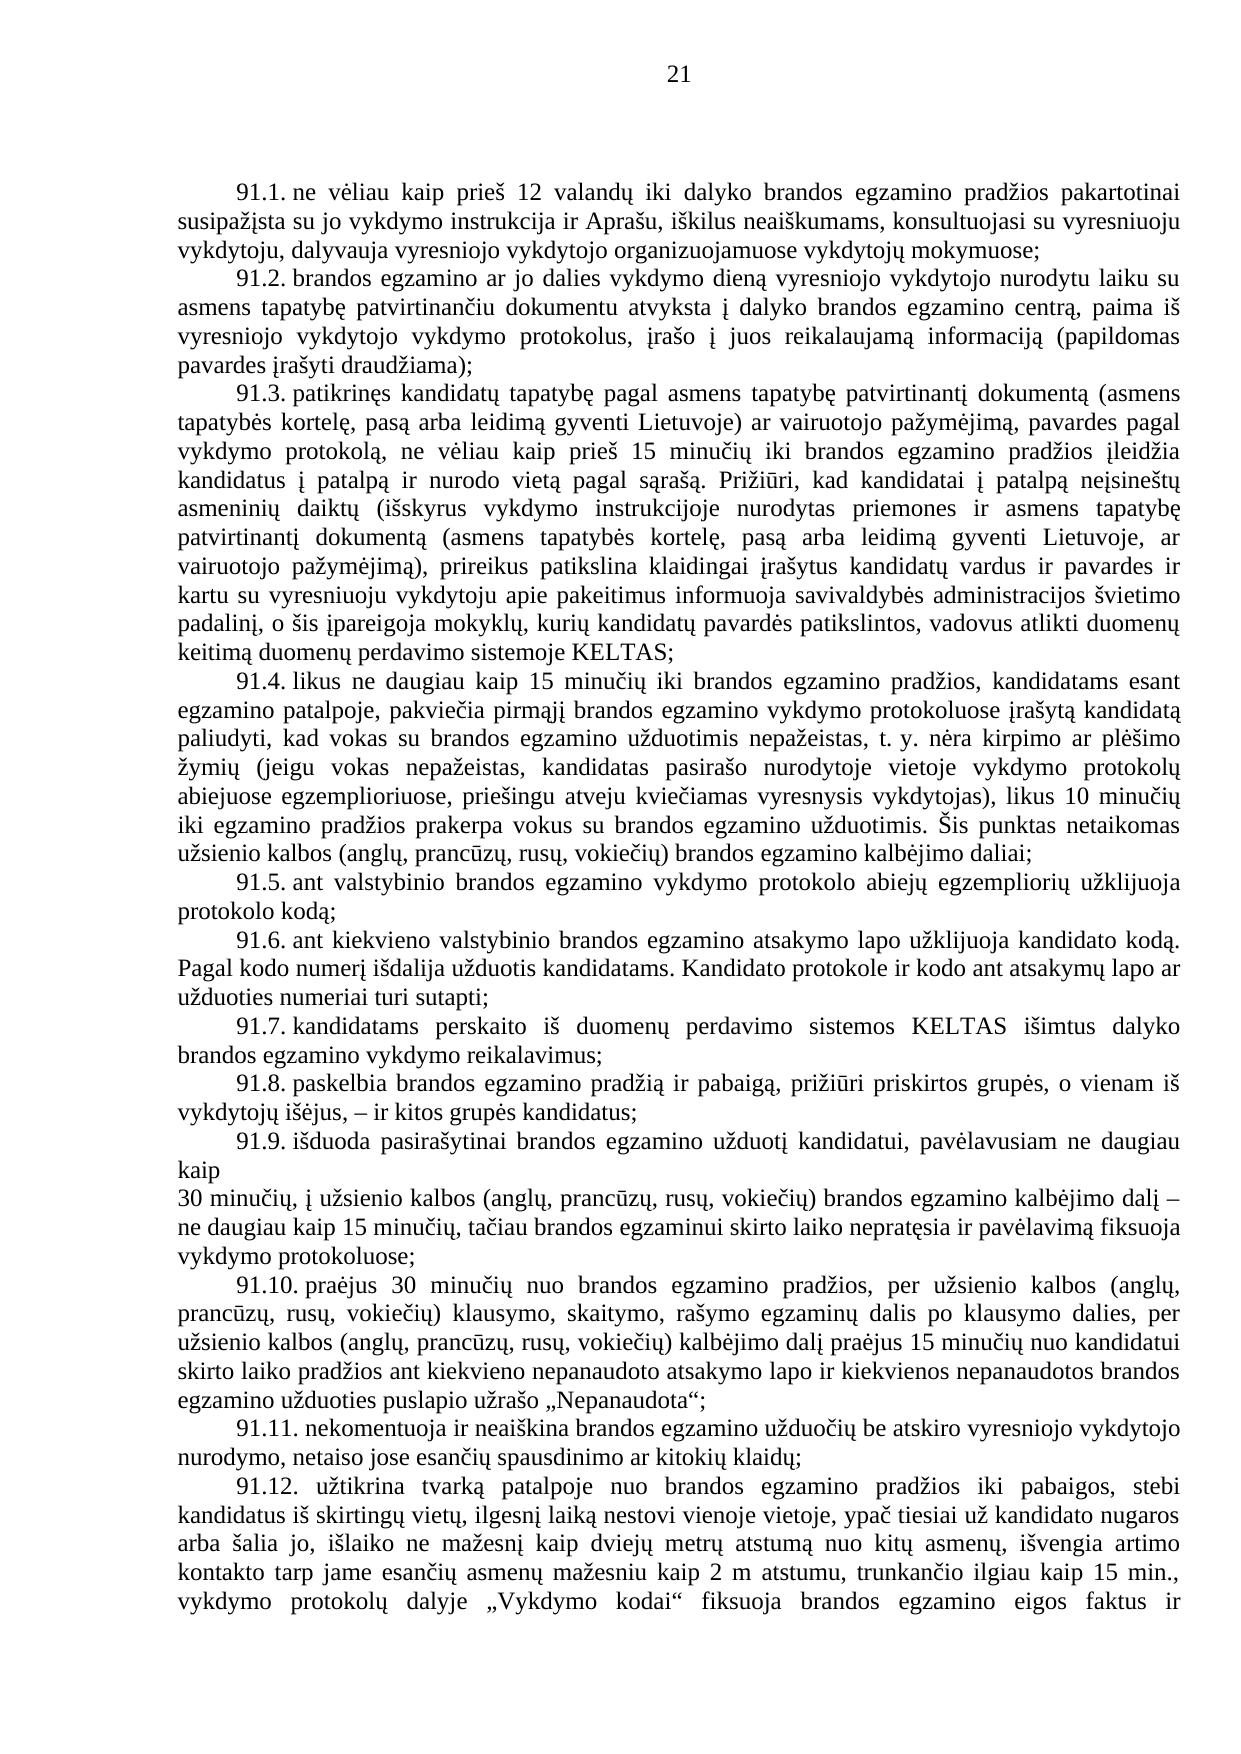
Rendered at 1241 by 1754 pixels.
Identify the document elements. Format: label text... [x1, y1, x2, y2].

text 91.1. ne vėliau kaip prieš 12 valandų iki dalyko brandos egzamino pradžios pakartotinai susipažįsta su jo vykdymo instrukcija ir Aprašu, iškilus neaiškumams, konsultuojasi su vyresniuoju vykdytoju, dalyvauja vyresniojo vykdytojo organizuojamuose vykdytojų mokymuose; [177, 177, 1181, 263]
text 91.6. ant kiekvieno valstybinio brandos egzamino atsakymo lapo užklijuoja kandidato kodą. Pagal kodo numerį išdalija užduotis kandidatams. Kandidato protokole ir kodo ant atsakymų lapo ar užduoties numeriai turi sutapti; [177, 925, 1181, 1011]
text 91.3. patikrinęs kandidatų tapatybę pagal asmens tapatybę patvirtinantį dokumentą (asmens tapatybės kortelę, pasą arba leidimą gyventi Lietuvoje) ar vairuotojo pažymėjimą, pavardes pagal vykdymo protokolą, ne vėliau kaip prieš 15 minučių iki brandos egzamino pradžios įleidžia kandidatus į patalpą ir nurodo vietą pagal sąrašą. Prižiūri, kad kandidatai į patalpą neįsineštų asmeninių daiktų (išskyrus vykdymo instrukcijoje nurodytas priemones ir asmens tapatybę patvirtinantį dokumentą (asmens tapatybės kortelę, pasą arba leidimą gyventi Lietuvoje, ar vairuotojo pažymėjimą), prireikus patikslina klaidingai įrašytus kandidatų vardus ir pavardes ir kartu su vyresniuoju vykdytoju apie pakeitimus informuoja savivaldybės administracijos švietimo padalinį, o šis įpareigoja mokyklų, kurių kandidatų pavardės patikslintos, vadovus atlikti duomenų keitimą duomenų perdavimo sistemoje KELTAS; [177, 378, 1181, 666]
text 91.8. paskelbia brandos egzamino pradžią ir pabaigą, prižiūri priskirtos grupės, o vienam iš vykdytojų išėjus, – ir kitos grupės kandidatus; [177, 1068, 1181, 1126]
text 91.7. kandidatams perskaito iš duomenų perdavimo sistemos KELTAS išimtus dalyko brandos egzamino vykdymo reikalavimus; [177, 1011, 1181, 1068]
text 91.4. likus ne daugiau kaip 15 minučių iki brandos egzamino pradžios, kandidatams esant egzamino patalpoje, pakviečia pirmąjį brandos egzamino vykdymo protokoluose įrašytą kandidatą paliudyti, kad vokas su brandos egzamino užduotimis nepažeistas, t. y. nėra kirpimo ar plėšimo žymių (jeigu vokas nepažeistas, kandidatas pasirašo nurodytoje vietoje vykdymo protokolų abiejuose egzemplioriuose, priešingu atveju kviečiamas vyresnysis vykdytojas), likus 10 minučių iki egzamino pradžios prakerpa vokus su brandos egzamino užduotimis. Šis punktas netaikomas užsienio kalbos (anglų, prancūzų, rusų, vokiečių) brandos egzamino kalbėjimo daliai; [177, 666, 1181, 867]
text 91.9. išduoda pasirašytinai brandos egzamino užduotį kandidatui, pavėlavusiam ne daugiau kaip 30 minučių, į užsienio kalbos (anglų, prancūzų, rusų, vokiečių) brandos egzamino kalbėjimo dalį – ne daugiau kaip 15 minučių, tačiau brandos egzaminui skirto laiko nepratęsia ir pavėlavimą fiksuoja vykdymo protokoluose; [177, 1126, 1181, 1270]
text 91.10. praėjus 30 minučių nuo brandos egzamino pradžios, per užsienio kalbos (anglų, prancūzų, rusų, vokiečių) klausymo, skaitymo, rašymo egzaminų dalis po klausymo dalies, per užsienio kalbos (anglų, prancūzų, rusų, vokiečių) kalbėjimo dalį praėjus 15 minučių nuo kandidatui skirto laiko pradžios ant kiekvieno nepanaudoto atsakymo lapo ir kiekvienos nepanaudotos brandos egzamino užduoties puslapio užrašo „Nepanaudota“; [177, 1270, 1181, 1413]
text 91.12. užtikrina tvarką patalpoje nuo brandos egzamino pradžios iki pabaigos, stebi kandidatus iš skirtingų vietų, ilgesnį laiką nestovi vienoje vietoje, ypač tiesiai už kandidato nugaros arba šalia jo, išlaiko ne mažesnį kaip dviejų metrų atstumą nuo kitų asmenų, išvengia artimo kontakto tarp jame esančių asmenų mažesniu kaip 2 m atstumu, trunkančio ilgiau kaip 15 min., vykdymo protokolų dalyje „Vykdymo kodai“ fiksuoja brandos egzamino eigos faktus ir [177, 1471, 1181, 1615]
text 91.5. ant valstybinio brandos egzamino vykdymo protokolo abiejų egzempliorių užklijuoja protokolo kodą; [177, 867, 1181, 925]
text 91.2. brandos egzamino ar jo dalies vykdymo dieną vyresniojo vykdytojo nurodytu laiku su asmens tapatybę patvirtinančiu dokumentu atvyksta į dalyko brandos egzamino centrą, paima iš vyresniojo vykdytojo vykdymo protokolus, įrašo į juos reikalaujamą informaciją (papildomas pavardes įrašyti draudžiama); [177, 263, 1181, 378]
text 91.11. nekomentuoja ir neaiškina brandos egzamino užduočių be atskiro vyresniojo vykdytojo nurodymo, netaiso jose esančių spausdinimo ar kitokių klaidų; [177, 1413, 1181, 1471]
